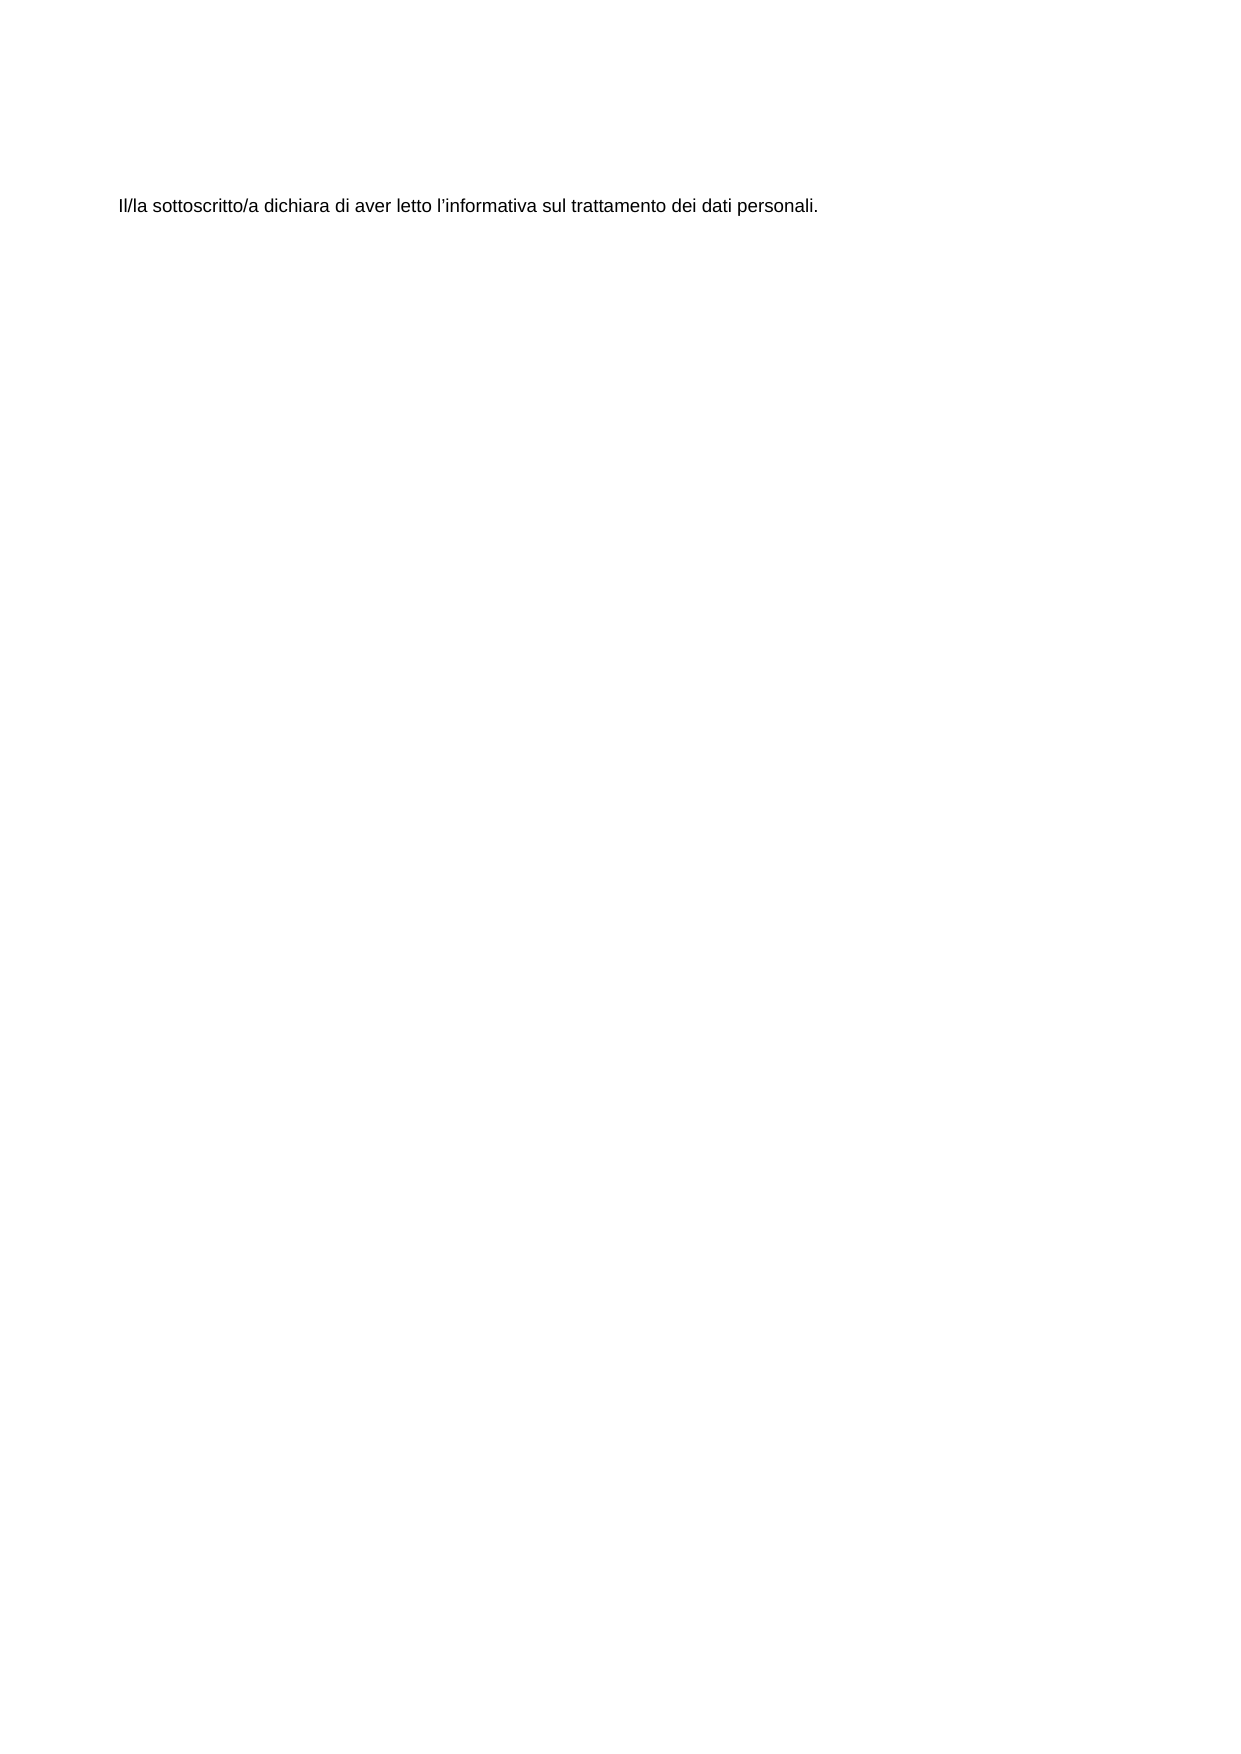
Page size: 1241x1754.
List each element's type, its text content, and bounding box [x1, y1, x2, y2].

text Il/la sottoscritto/a dichiara di aver letto l’informativa sul trattamento dei dati personali. [118, 195, 1122, 216]
